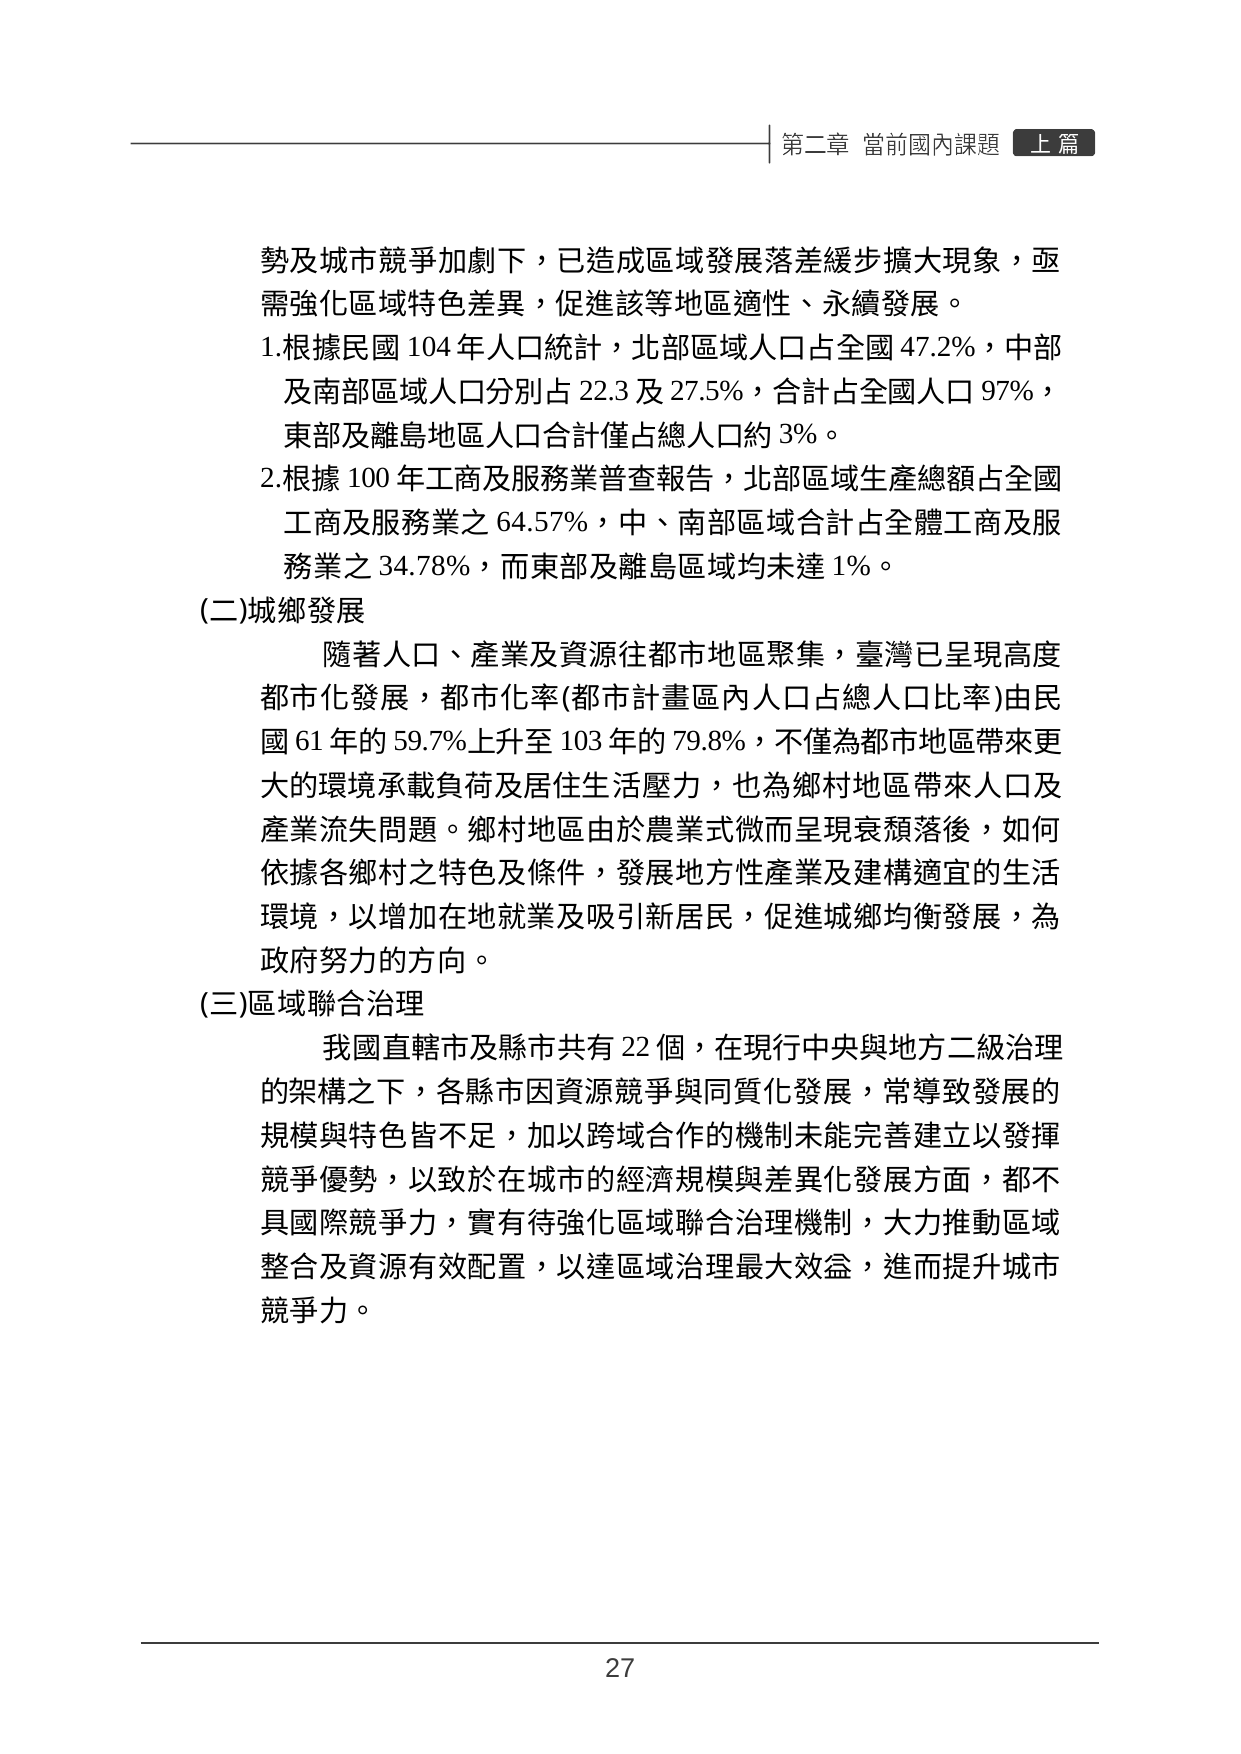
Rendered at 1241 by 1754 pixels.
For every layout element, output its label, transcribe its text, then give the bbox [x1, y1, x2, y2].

subtitle (三)區域聯合治理 [200, 980, 1063, 1024]
subtitle 1.根據民國104年人口統計，北部區域人口占全國47.2%，中部及南部區域人口分別占22.3及27.5%，合計占全國人口97%，東部及離島地區人口合計僅占總人口約3%。 [260, 324, 1063, 455]
subtitle 2.根據100年工商及服務業普查報告，北部區域生產總額占全國工商及服務業之64.57%，中、南部區域合計占全體工商及服務業之34.78%，而東部及離島區域均未達1%。 [260, 455, 1063, 586]
text 勢及城市競爭加劇下，已造成區域發展落差緩步擴大現象，亟需強化區域特色差異，促進該等地區適性、永續發展。 [260, 236, 1063, 324]
subtitle (二)城鄉發展 [200, 586, 1063, 630]
text 隨著人口、產業及資源往都市地區聚集，臺灣已呈現高度都市化發展，都市化率(都市計畫區內人口占總人口比率)由民國61年的59.7%上升至103年的79.8%，不僅為都市地區帶來更大的環境承載負荷及居住生活壓力，也為鄉村地區帶來人口及產業流失問題。鄉村地區由於農業式微而呈現衰頹落後，如何依據各鄉村之特色及條件，發展地方性產業及建構適宜的生活環境，以增加在地就業及吸引新居民，促進城鄉均衡發展，為政府努力的方向。 [260, 630, 1063, 980]
text 我國直轄市及縣市共有22個，在現行中央與地方二級治理的架構之下，各縣市因資源競爭與同質化發展，常導致發展的規模與特色皆不足，加以跨域合作的機制未能完善建立以發揮競爭優勢，以致於在城市的經濟規模與差異化發展方面，都不具國際競爭力，實有待強化區域聯合治理機制，大力推動區域整合及資源有效配置，以達區域治理最大效益，進而提升城市競爭力。 [260, 1024, 1063, 1330]
